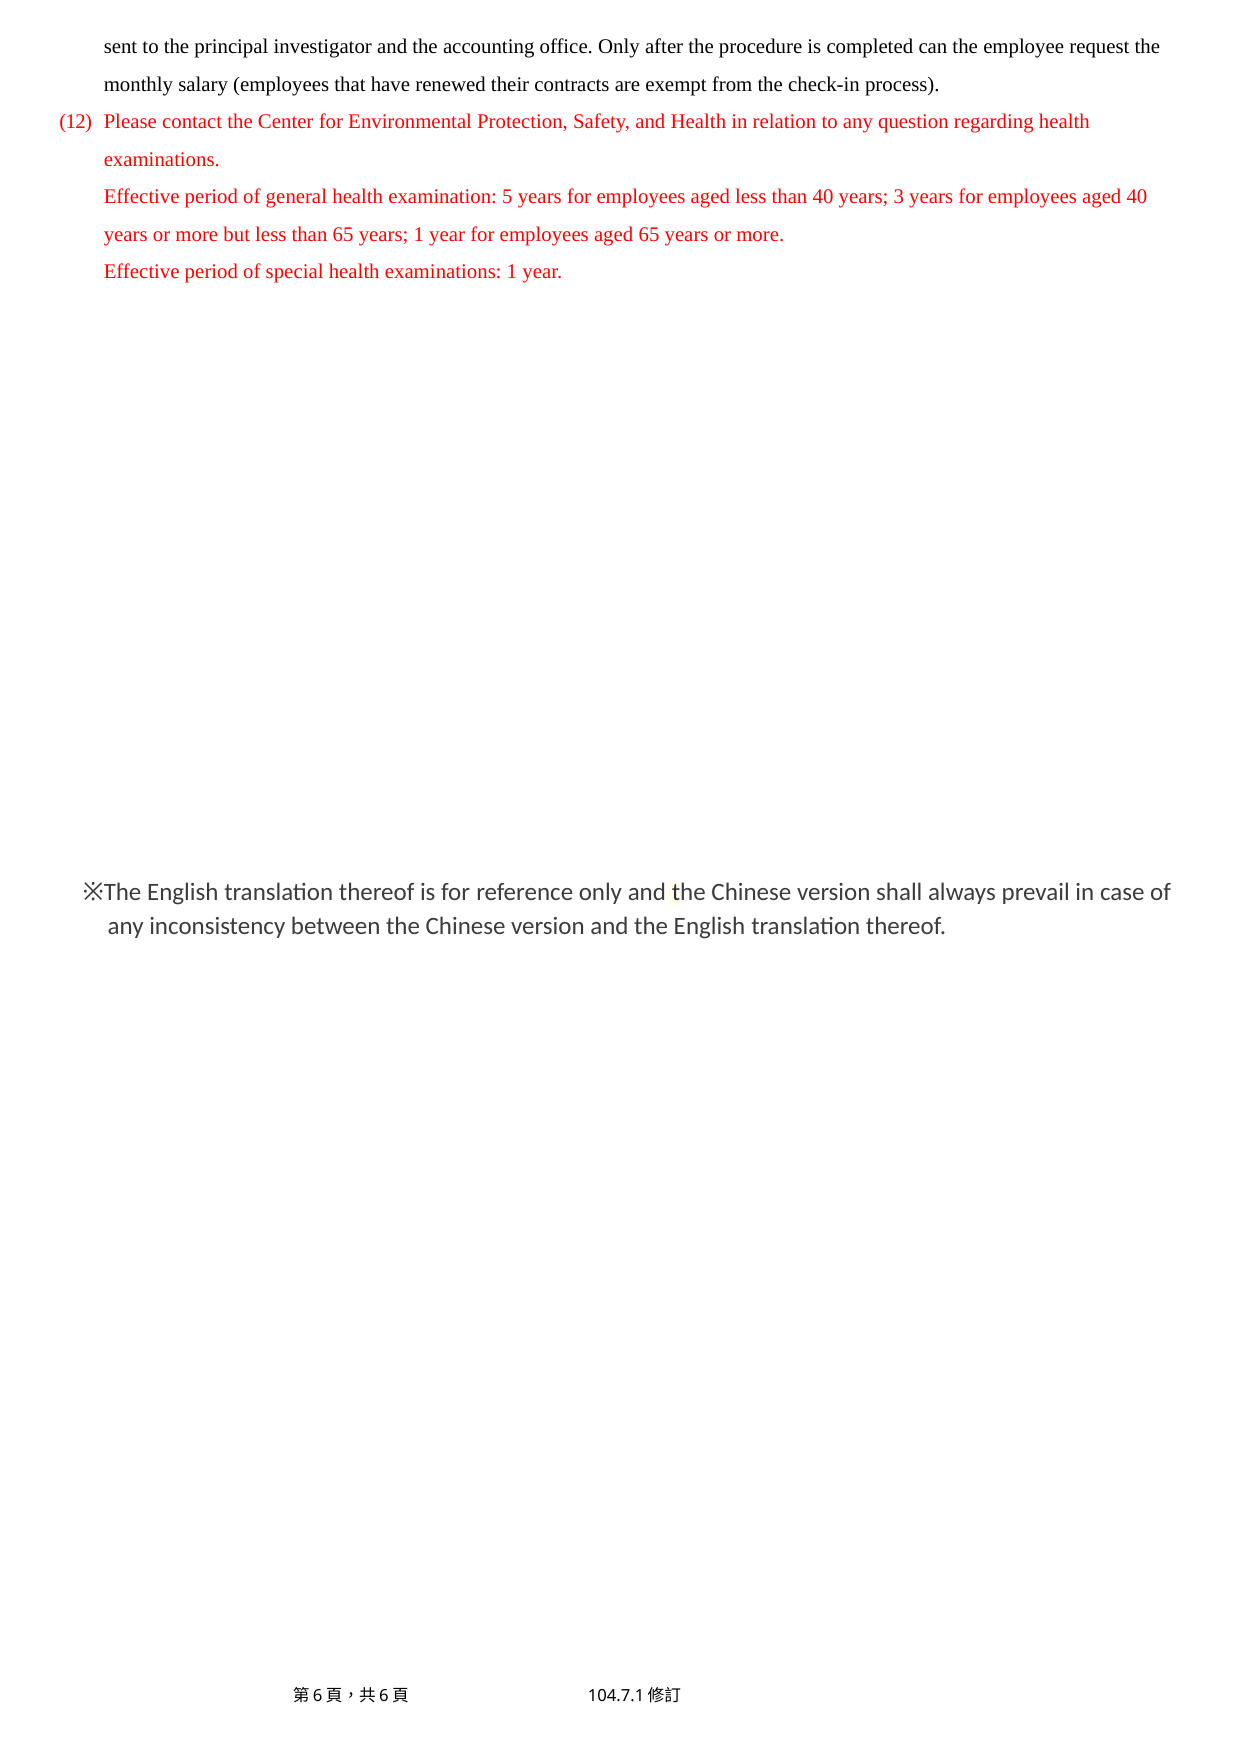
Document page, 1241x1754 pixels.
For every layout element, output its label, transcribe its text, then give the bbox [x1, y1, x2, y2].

list Please contact the Center for Environmental Protection, Safety, and Health in relation to any question regarding health examinations. Effective period of general health examination: 5 years for employees aged less than 40 years; 3 years for employees aged 40 years or more but less than 65 years; 1 year for employees aged 65 years or more. Effective period of special health examinations: 1 year. [59, 103, 1181, 291]
text ※The English translation thereof is for reference only and the Chinese version shall always prevail in case of any inconsistency between the Chinese version and the English translation thereof. [83, 872, 1181, 947]
list sent to the principal investigator and the accounting office. Only after the procedure is completed can the employee request the monthly salary (employees that have renewed their contracts are exempt from the check-in process). [59, 28, 1181, 103]
